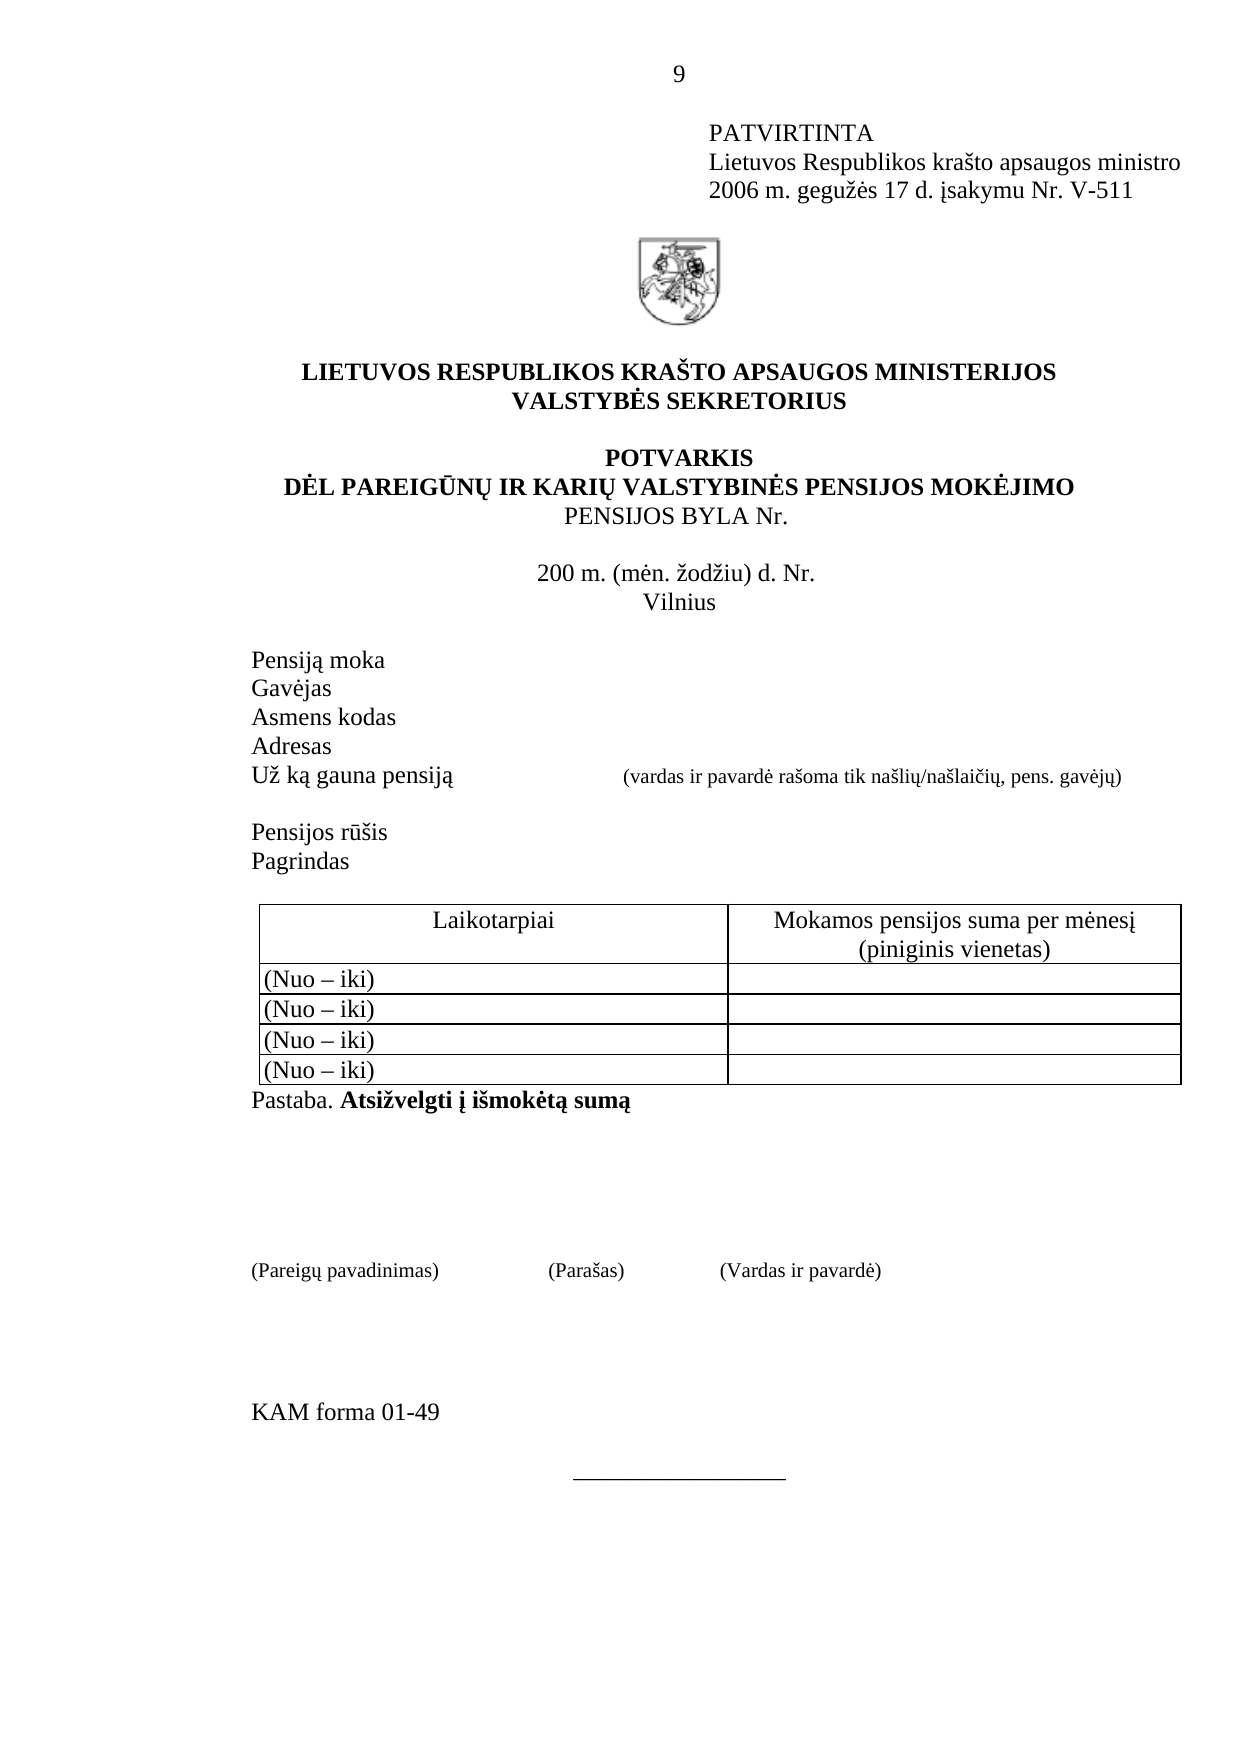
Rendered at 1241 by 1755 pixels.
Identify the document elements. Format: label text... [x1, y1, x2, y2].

text PENSIJOS BYLA Nr. [177, 501, 1181, 530]
text PATVIRTINTA [709, 118, 1181, 147]
text Lietuvos Respublikos krašto apsaugos ministro [177, 147, 1181, 176]
text Pastaba. Atsižvelgti į išmokėtą sumą [177, 1085, 1181, 1114]
table_header Laikotarpiai [260, 905, 727, 962]
text DĖL PAREIGŪNŲ IR KARIŲ VALSTYBINĖS PENSIJOS MOKĖJIMO [177, 472, 1181, 501]
text VALSTYBĖS SEKRETORIUS [177, 386, 1181, 415]
text 2006 m. gegužės 17 d. įsakymu Nr. V-511 [177, 176, 1181, 204]
text Asmens kodas [177, 702, 1181, 731]
text Vilnius [177, 587, 1181, 616]
text Gavėjas [177, 673, 1181, 702]
text Pensijos rūšis [177, 817, 1181, 846]
text _________________ [177, 1454, 1181, 1483]
text (Pareigų pavadinimas) (Parašas) (Vardas ir pavardė) [177, 1258, 1181, 1282]
text KAM forma 01-49 [177, 1397, 1181, 1426]
text Pagrindas [177, 846, 1181, 875]
text Už ką gauna pensiją (vardas ir pavardė rašoma tik našlių/našlaičių, pens. gavėjų) [177, 760, 1181, 788]
text 200 m. (mėn. žodžiu) d. Nr. [177, 558, 1181, 587]
text Pensiją moka [177, 645, 1181, 673]
text LIETUVOS RESPUBLIKOS KRAŠTO APSAUGOS MINISTERIJOS [177, 357, 1181, 386]
text Adresas [177, 731, 1181, 760]
text POTVARKIS [177, 443, 1181, 472]
